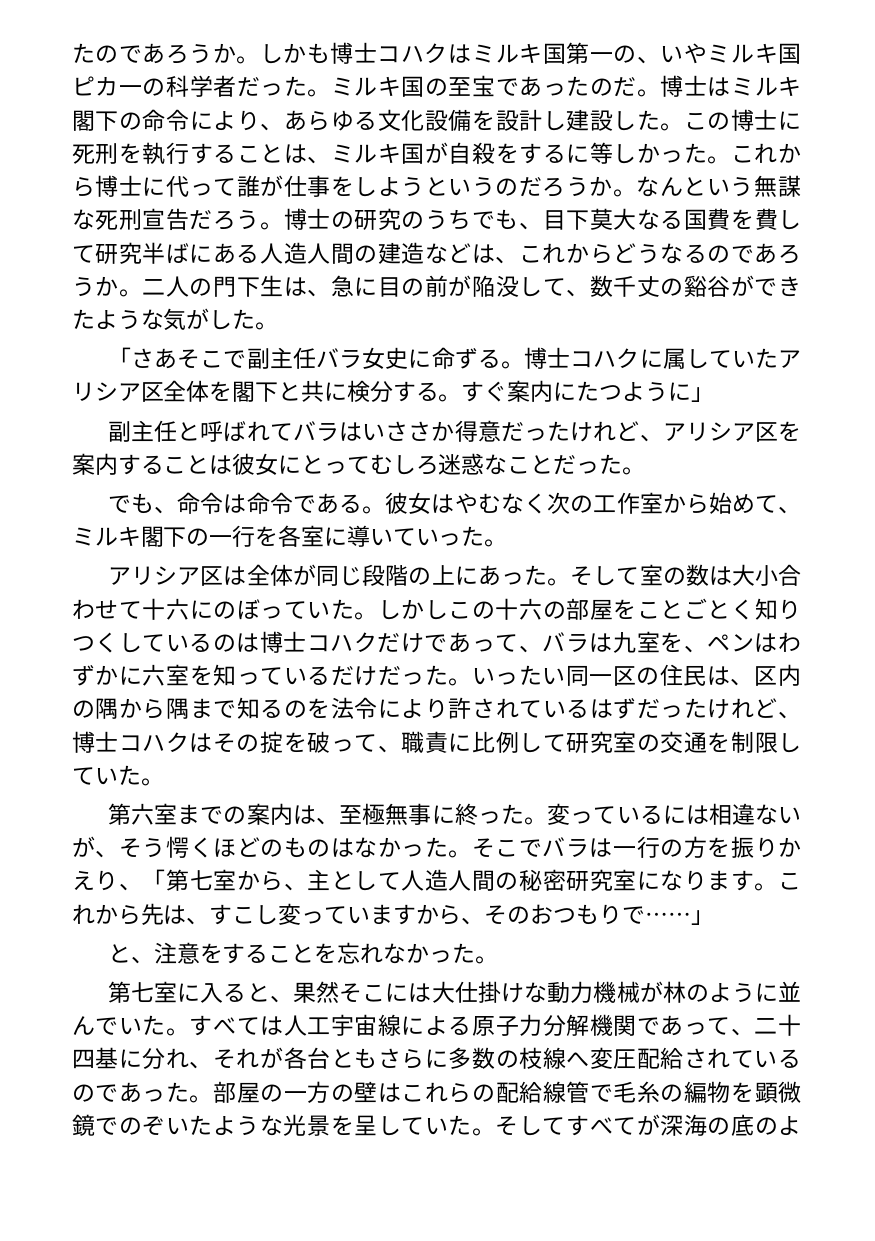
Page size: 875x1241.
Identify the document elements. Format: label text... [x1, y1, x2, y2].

text でも、命令は命令である。彼女はやむなく次の工作室から始めて、ミルキ閣下の一行を各室に導いていった。 [72, 486, 802, 552]
text 「さあそこで副主任バラ女史に命ずる。博士コハクに属していたアリシア区全体を閣下と共に検分する。すぐ案内にたつように」 [72, 341, 802, 407]
text と、注意をすることを忘れなかった。 [72, 936, 802, 969]
text 第六室までの案内は、至極無事に終った。変っているには相違ないが、そう愕くほどのものはなかった。そこでバラは一行の方を振りかえり、「第七室から、主として人造人間の秘密研究室になります。これから先は、すこし変っていますから、そのおつもりで……」 [72, 797, 802, 930]
text 第七室に入ると、果然そこには大仕掛けな動力機械が林のように並んでいた。すべては人工宇宙線による原子力分解機関であって、二十四基に分れ、それが各台ともさらに多数の枝線へ変圧配給されているのであった。部屋の一方の壁はこれらの配給線管で毛糸の編物を顕微鏡でのぞいたような光景を呈していた。そしてすべてが深海の底のよ [72, 975, 802, 1141]
text アリシア区は全体が同じ段階の上にあった。そして室の数は大小合わせて十六にのぼっていた。しかしこの十六の部屋をことごとく知りつくしているのは博士コハクだけであって、バラは九室を、ペンはわずかに六室を知っているだけだった。いったい同一区の住民は、区内の隅から隅まで知るのを法令により許されているはずだったけれど、博士コハクはその掟を破って、職責に比例して研究室の交通を制限していた。 [72, 558, 802, 791]
text 副主任と呼ばれてバラはいささか得意だったけれど、アリシア区を案内することは彼女にとってむしろ迷惑なことだった。 [72, 413, 802, 480]
text たのであろうか。しかも博士コハクはミルキ国第一の、いやミルキ国ピカ一の科学者だった。ミルキ国の至宝であったのだ。博士はミルキ閣下の命令により、あらゆる文化設備を設計し建設した。この博士に死刑を執行することは、ミルキ国が自殺をするに等しかった。これから博士に代って誰が仕事をしようというのだろうか。なんという無謀な死刑宣告だろう。博士の研究のうちでも、目下莫大なる国費を費して研究半ばにある人造人間の建造などは、これからどうなるのであろうか。二人の門下生は、急に目の前が陥没して、数千丈の谿谷ができたような気がした。 [72, 36, 802, 335]
